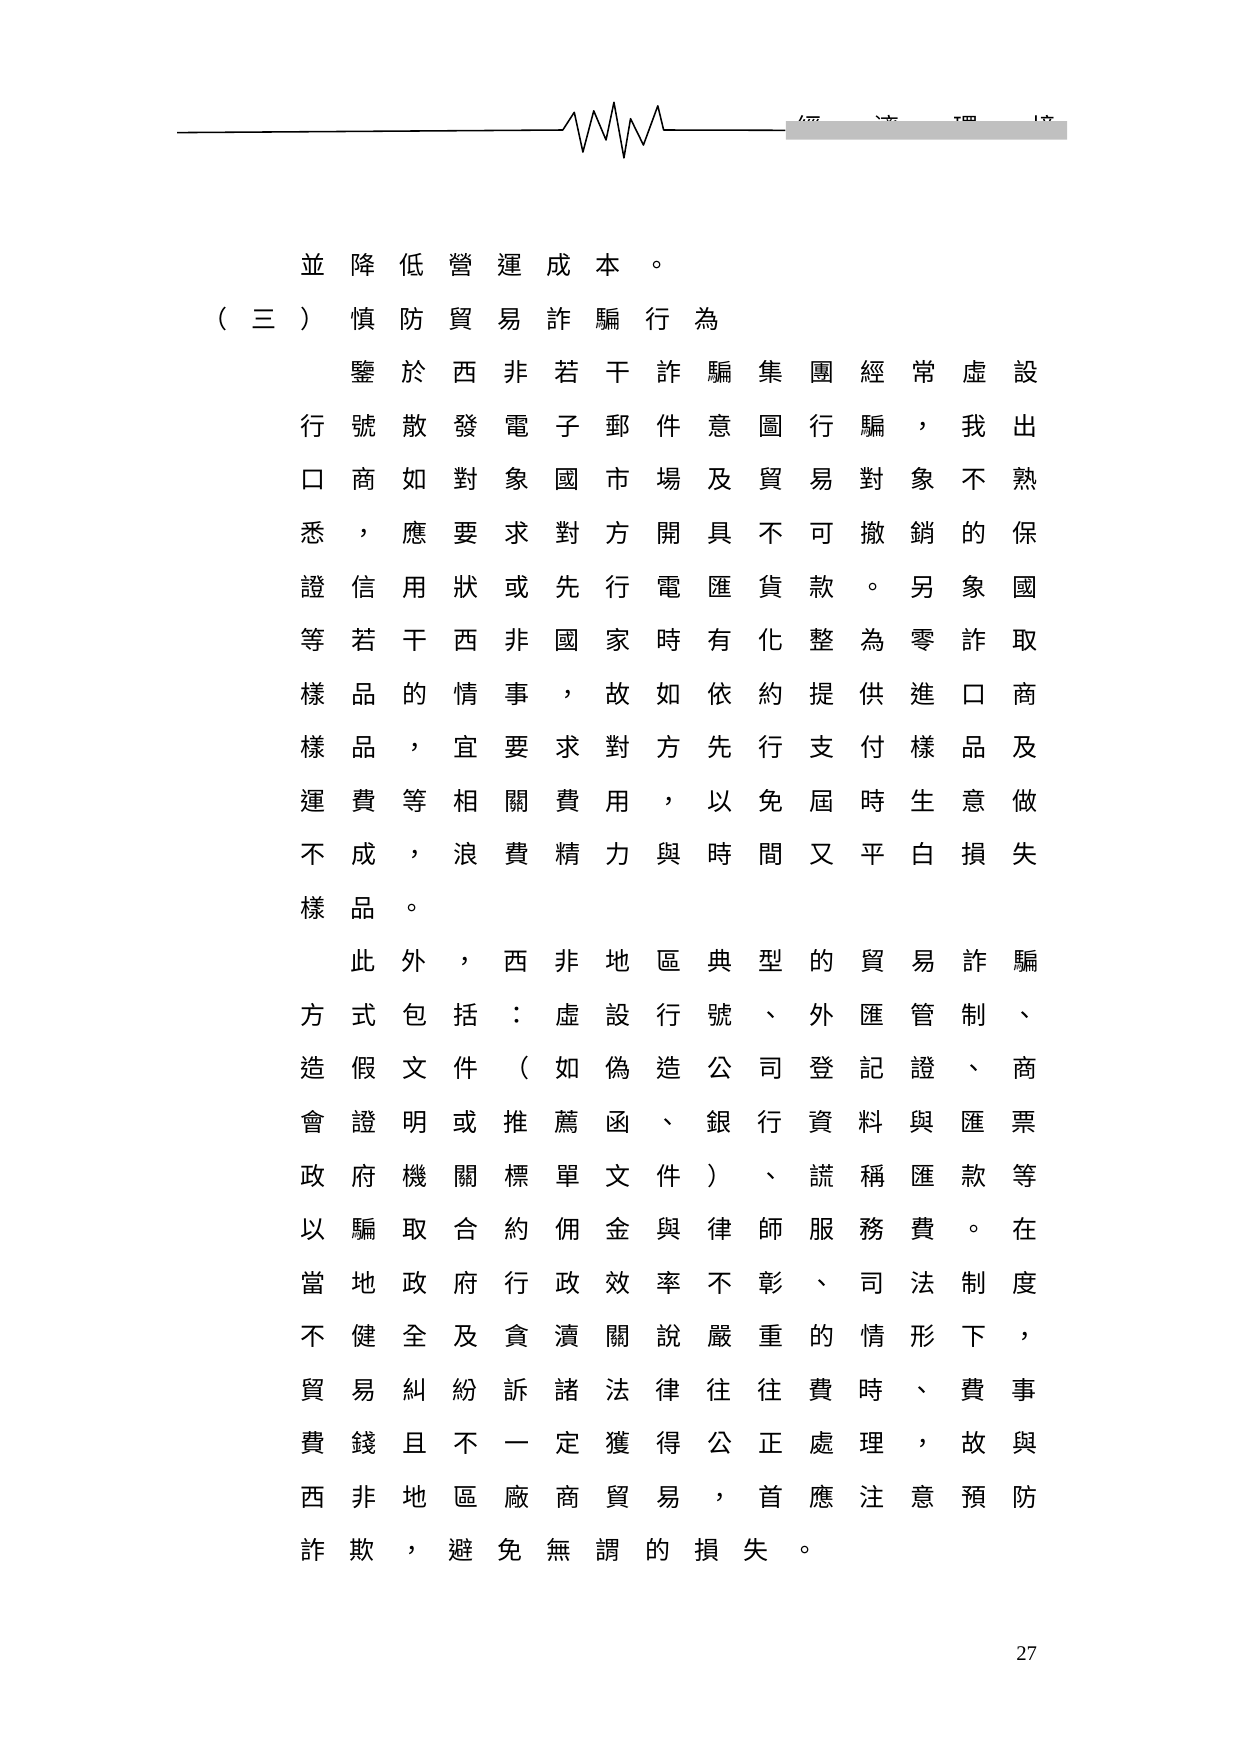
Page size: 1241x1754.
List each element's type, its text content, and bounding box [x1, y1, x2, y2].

text 鑒於西非若干詐騙集團經常虛設行號散發電子郵件意圖行騙，我出口商如對象國市場及貿易對象不熟悉，應要求對方開具不可撤銷的保證信用狀或先行電匯貨款。另象國等若干西非國家時有化整為零詐取樣品的情事，故如依約提供進口商樣品，宜要求對方先行支付樣品及運費等相關費用，以免屆時生意做不成，浪費精力與時間又平白損失樣品。 [276, 344, 1063, 933]
text 外商如以拓銷象國單一國家為考量，勢必面臨貨樣繁雜而數量又少的問題，市場拓銷成本將因此相對增加。因此，歐盟國家多數的廠商在象國經營策略多係以西非整體市場為考量，並採長期經營策略與合作關係（如建立經銷商或代理商制度），整合其他西非國家市場，一次出貨至某一國家後，再分銷至鄰近國家，以解決量少貨樣多的困擾，並降低營運成本。 [276, 237, 1063, 291]
text 此外，西非地區典型的貿易詐騙方式包括：虛設行號、外匯管制、造假文件（如偽造公司登記證、商會證明或推薦函、銀行資料與匯票、政府機關標單文件）、謊稱匯款等以騙取合約佣金與律師服務費。在當地政府行政效率不彰、司法制度不健全及貪瀆關說嚴重的情形下，貿易糾紛訴諸法律往往費時、費事、費錢且不一定獲得公正處理，故與西非地區廠商貿易，首應注意預防詐欺，避免無謂的損失。 [276, 933, 1063, 1576]
text （三）慎防貿易詐騙行為 [202, 291, 1063, 344]
